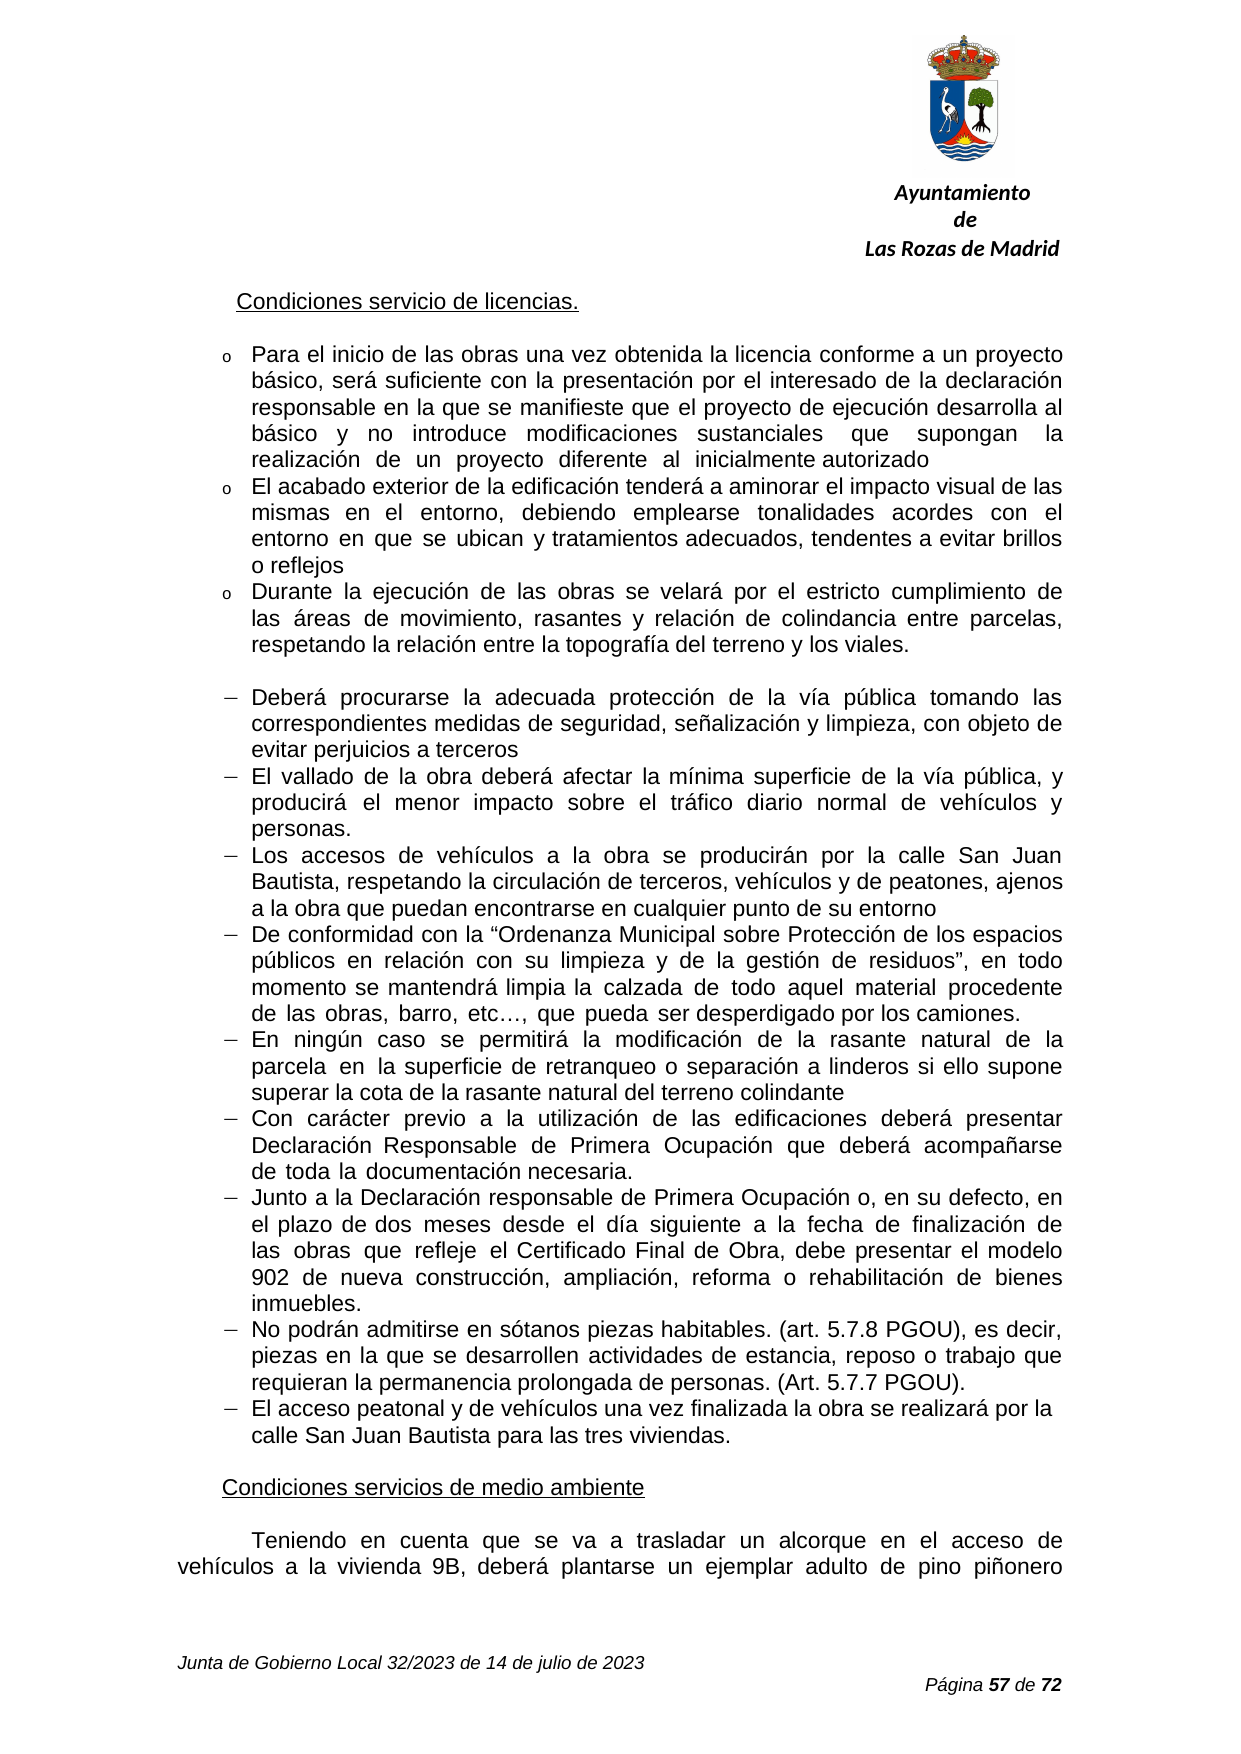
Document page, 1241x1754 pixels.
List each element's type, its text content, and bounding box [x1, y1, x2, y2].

list El vallado de la obra deberá afectar la mínima superficie de la vía pública, y producirá el menor impacto sobre el tráfico diario normal de vehículos y personas. [222, 763, 1063, 842]
text Condiciones servicio de licencias. [177, 288, 1063, 314]
list En ningún caso se permitirá la modificación de la rasante natural de la parcela en la superficie de retranqueo o separación a linderos si ello supone superar la cota de la rasante natural del terreno colindante [222, 1026, 1063, 1105]
list Durante la ejecución de las obras se velará por el estricto cumplimiento de las áreas de movimiento, rasantes y relación de colindancia entre parcelas, respetando la relación entre la topografía del terreno y los viales. [222, 578, 1063, 657]
list Los accesos de vehículos a la obra se producirán por la calle San Juan Bautista, respetando la circulación de terceros, vehículos y de peatones, ajenos a la obra que puedan encontrarse en cualquier punto de su entorno [222, 842, 1063, 921]
list No podrán admitirse en sótanos piezas habitables. (art. 5.7.8 PGOU), es decir, piezas en la que se desarrollen actividades de estancia, reposo o trabajo que requieran la permanencia prolongada de personas. (Art. 5.7.7 PGOU). [222, 1316, 1063, 1395]
list De conformidad con la “Ordenanza Municipal sobre Protección de los espacios públicos en relación con su limpieza y de la gestión de residuos”, en todo momento se mantendrá limpia la calzada de todo aquel material procedente de las obras, barro, etc…, que pueda ser desperdigado por los camiones. [222, 921, 1063, 1026]
subtitle Condiciones servicios de medio ambiente [177, 1474, 1063, 1501]
list El acabado exterior de la edificación tenderá a aminorar el impacto visual de las mismas en el entorno, debiendo emplearse tonalidades acordes con el entorno en que se ubican y tratamientos adecuados, tendentes a evitar brillos o reflejos [222, 473, 1063, 578]
list Junto a la Declaración responsable de Primera Ocupación o, en su defecto, en el plazo de dos meses desde el día siguiente a la fecha de finalización de las obras que refleje el Certificado Final de Obra, debe presentar el modelo 902 de nueva construcción, ampliación, reforma o rehabilitación de bienes inmuebles. [222, 1184, 1063, 1316]
list El acceso peatonal y de vehículos una vez finalizada la obra se realizará por la calle San Juan Bautista para las tres viviendas. [222, 1395, 1063, 1448]
list Para el inicio de las obras una vez obtenida la licencia conforme a un proyecto básico, será suficiente con la presentación por el interesado de la declaración responsable en la que se manifieste que el proyecto de ejecución desarrolla al básico y no introduce modificaciones sustanciales que supongan la realización de un proyecto diferente al inicialmente autorizado [222, 341, 1063, 473]
list Con carácter previo a la utilización de las edificaciones deberá presentar Declaración Responsable de Primera Ocupación que deberá acompañarse de toda la documentación necesaria. [222, 1105, 1063, 1184]
text Teniendo en cuenta que se va a trasladar un alcorque en el acceso de vehículos a la vivienda 9B, deberá plantarse un ejemplar adulto de pino piñonero [177, 1527, 1063, 1580]
list Deberá procurarse la adecuada protección de la vía pública tomando las correspondientes medidas de seguridad, señalización y limpieza, con objeto de evitar perjuicios a terceros [222, 684, 1063, 763]
